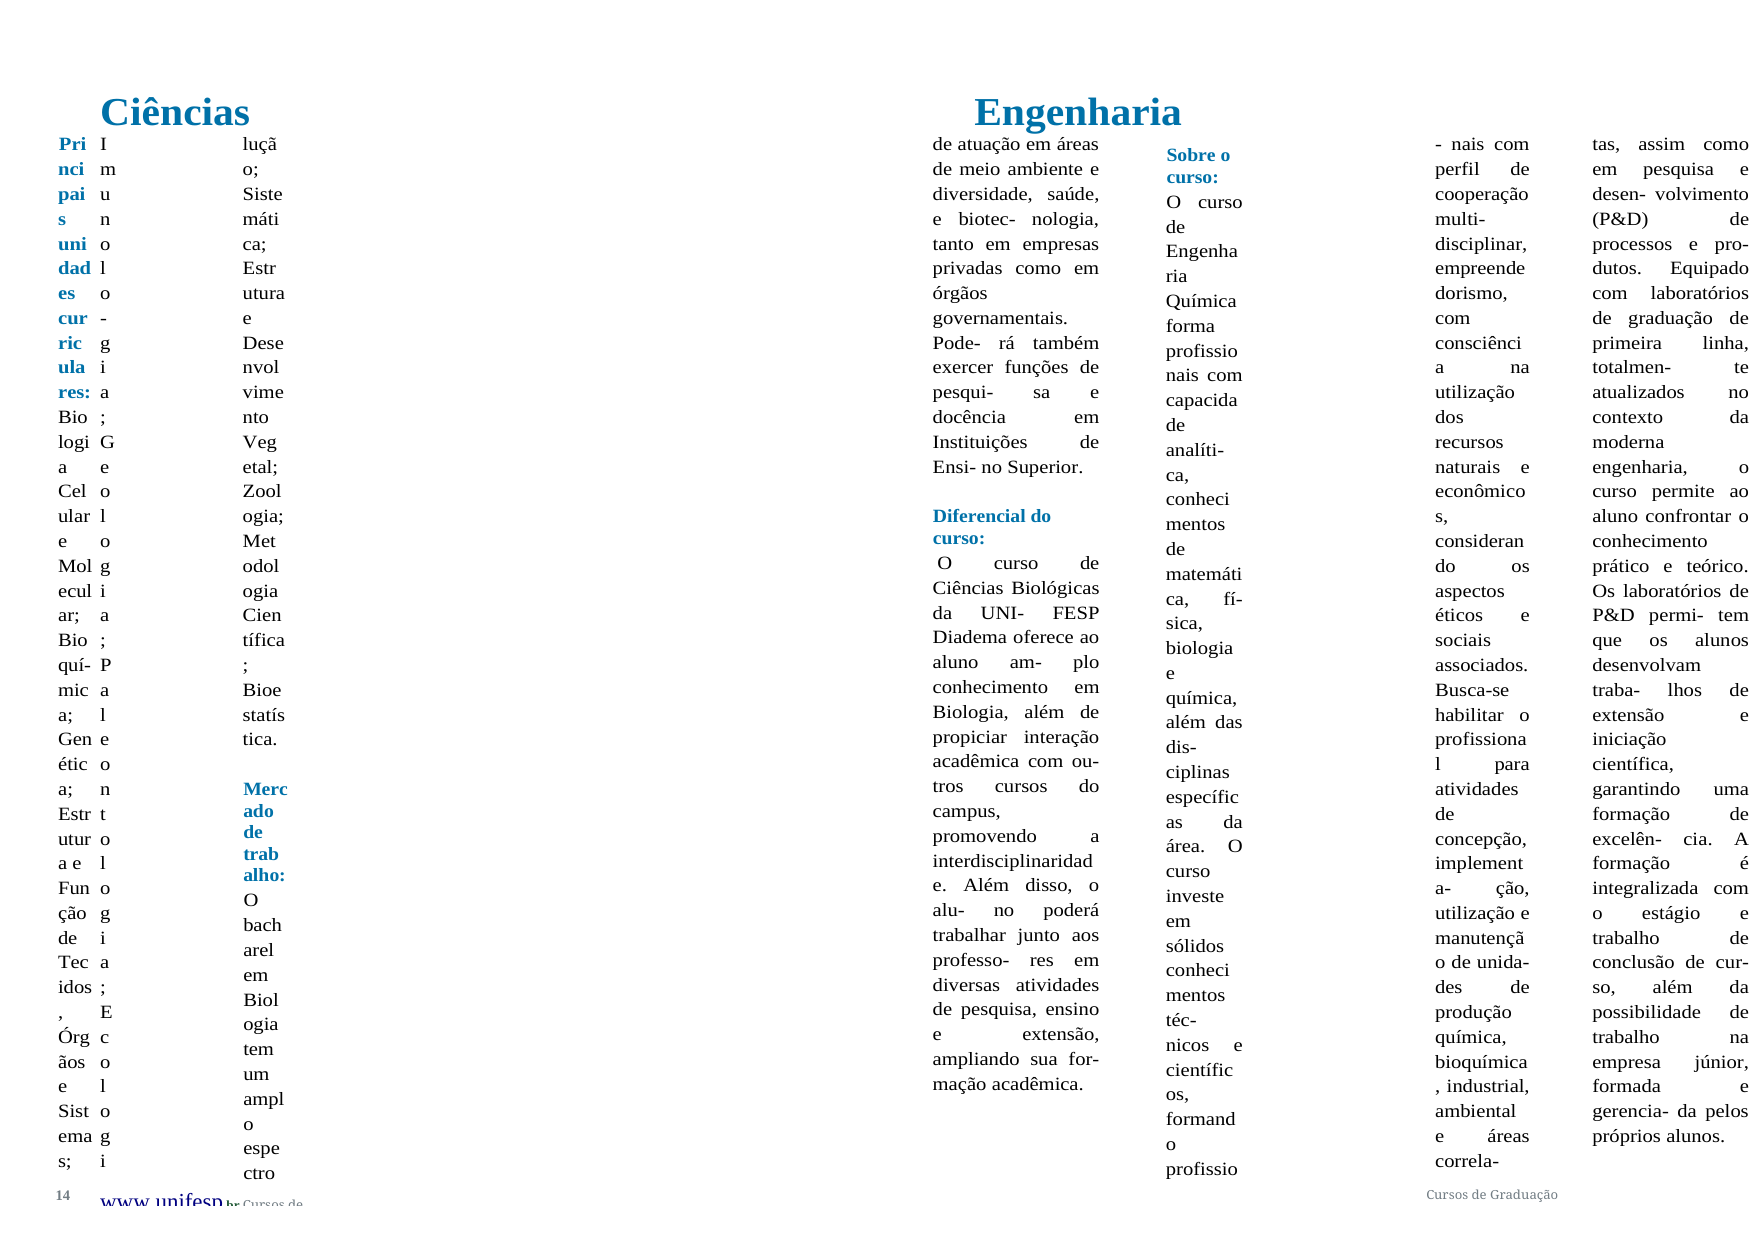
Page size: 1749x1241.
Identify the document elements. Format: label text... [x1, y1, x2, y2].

subtitle Sobre o curso: [1166, 144, 1242, 187]
text O bacharel em Biologia tem um amplo espectro [243, 889, 284, 1183]
text O curso de Engenharia Química forma profissionais com capacidade analíti- ca, conhecimentos de matemática, fí- sica, biologia e química, além das dis- ciplinas específicas da área. O curso investe em sólidos conhecimentos téc- nicos e científicos, formando profissio- [1166, 191, 1242, 1179]
text Principais unidades curriculares: Biologia Celular e Molecular; Bioquí- mica; Genética; Estrutura e Função de Tecidos, Órgãos e Sistemas; Imunolo- gia; Geologia; Paleontologia; Ecologia de Ecossistemas, Populações, Comuni- dades; Evolução; Sistemática; Estrutura e Desenvolvimento Vegetal; Zoologia; Metodologia Científica; Bioestatística. [100, 192, 107, 1171]
text tas, assim como em pesquisa e desen- volvimento (P&D) de processos e pro- dutos. Equipado com laboratórios de graduação de primeira linha, totalmen- te atualizados no contexto da moderna engenharia, o curso permite ao aluno confrontar o conhecimento prático e teórico. Os laboratórios de P&D permi- tem que os alunos desenvolvam traba- lhos de extensão e iniciação científica, garantindo uma formação de excelên- cia. A formação é integralizada com o estágio e trabalho de conclusão de cur- so, além da possibilidade de trabalho na empresa júnior, formada e gerencia- da pelos próprios alunos. [1592, 133, 1749, 1147]
text O curso de Ciências Biológicas da UNI- FESP Diadema oferece ao aluno am- plo conhecimento em Biologia, além de propiciar interação acadêmica com ou- tros cursos do campus, promovendo a interdisciplinaridade. Além disso, o alu- no poderá trabalhar junto aos professo- res em diversas atividades de pesquisa, ensino e extensão, ampliando sua for- mação acadêmica. [932, 552, 1099, 1094]
text Principais unidades curriculares: Biologia Celular e Molecular; Bioquí- mica; Genética; Estrutura e Função de Tecidos, Órgãos e Sistemas; Imunolo- gia; Geologia; Paleontologia; Ecologia de Ecossistemas, Populações, Comuni- dades; Evolução; Sistemática; Estrutura e Desenvolvimento Vegetal; Zoologia; Metodologia Científica; Bioestatística. [242, 133, 286, 750]
text de atuação em áreas de meio ambiente e diversidade, saúde, e biotec- nologia, tanto em empresas privadas como em órgãos governamentais. Pode- rá também exercer funções de pesqui- sa e docência em Instituições de Ensi- no Superior. [932, 133, 1099, 477]
text Principais unidades curriculares: Biologia Celular e Molecular; Bioquí- mica; Genética; Estrutura e Função de Tecidos, Órgãos e Sistemas; Imunolo- gia; Geologia; Paleontologia; Ecologia de Ecossistemas, Populações, Comuni- dades; Evolução; Sistemática; Estrutura e Desenvolvimento Vegetal; Zoologia; Metodologia Científica; Bioestatística. [58, 133, 93, 1171]
subtitle Mercado de trabalho: [243, 778, 288, 886]
text nais com perfil de cooperação multi- disciplinar, empreendedorismo, com consciência na utilização dos recursos naturais e econômicos, considerando os aspectos éticos e sociais associados. Busca-se habilitar o profissional para atividades de concepção, implementa- ção, utilização e manutenção de unida- des de produção química, bioquímica, industrial, ambiental e áreas correla- [1435, 133, 1530, 1171]
subtitle Diferencial do curso: [933, 505, 1103, 548]
